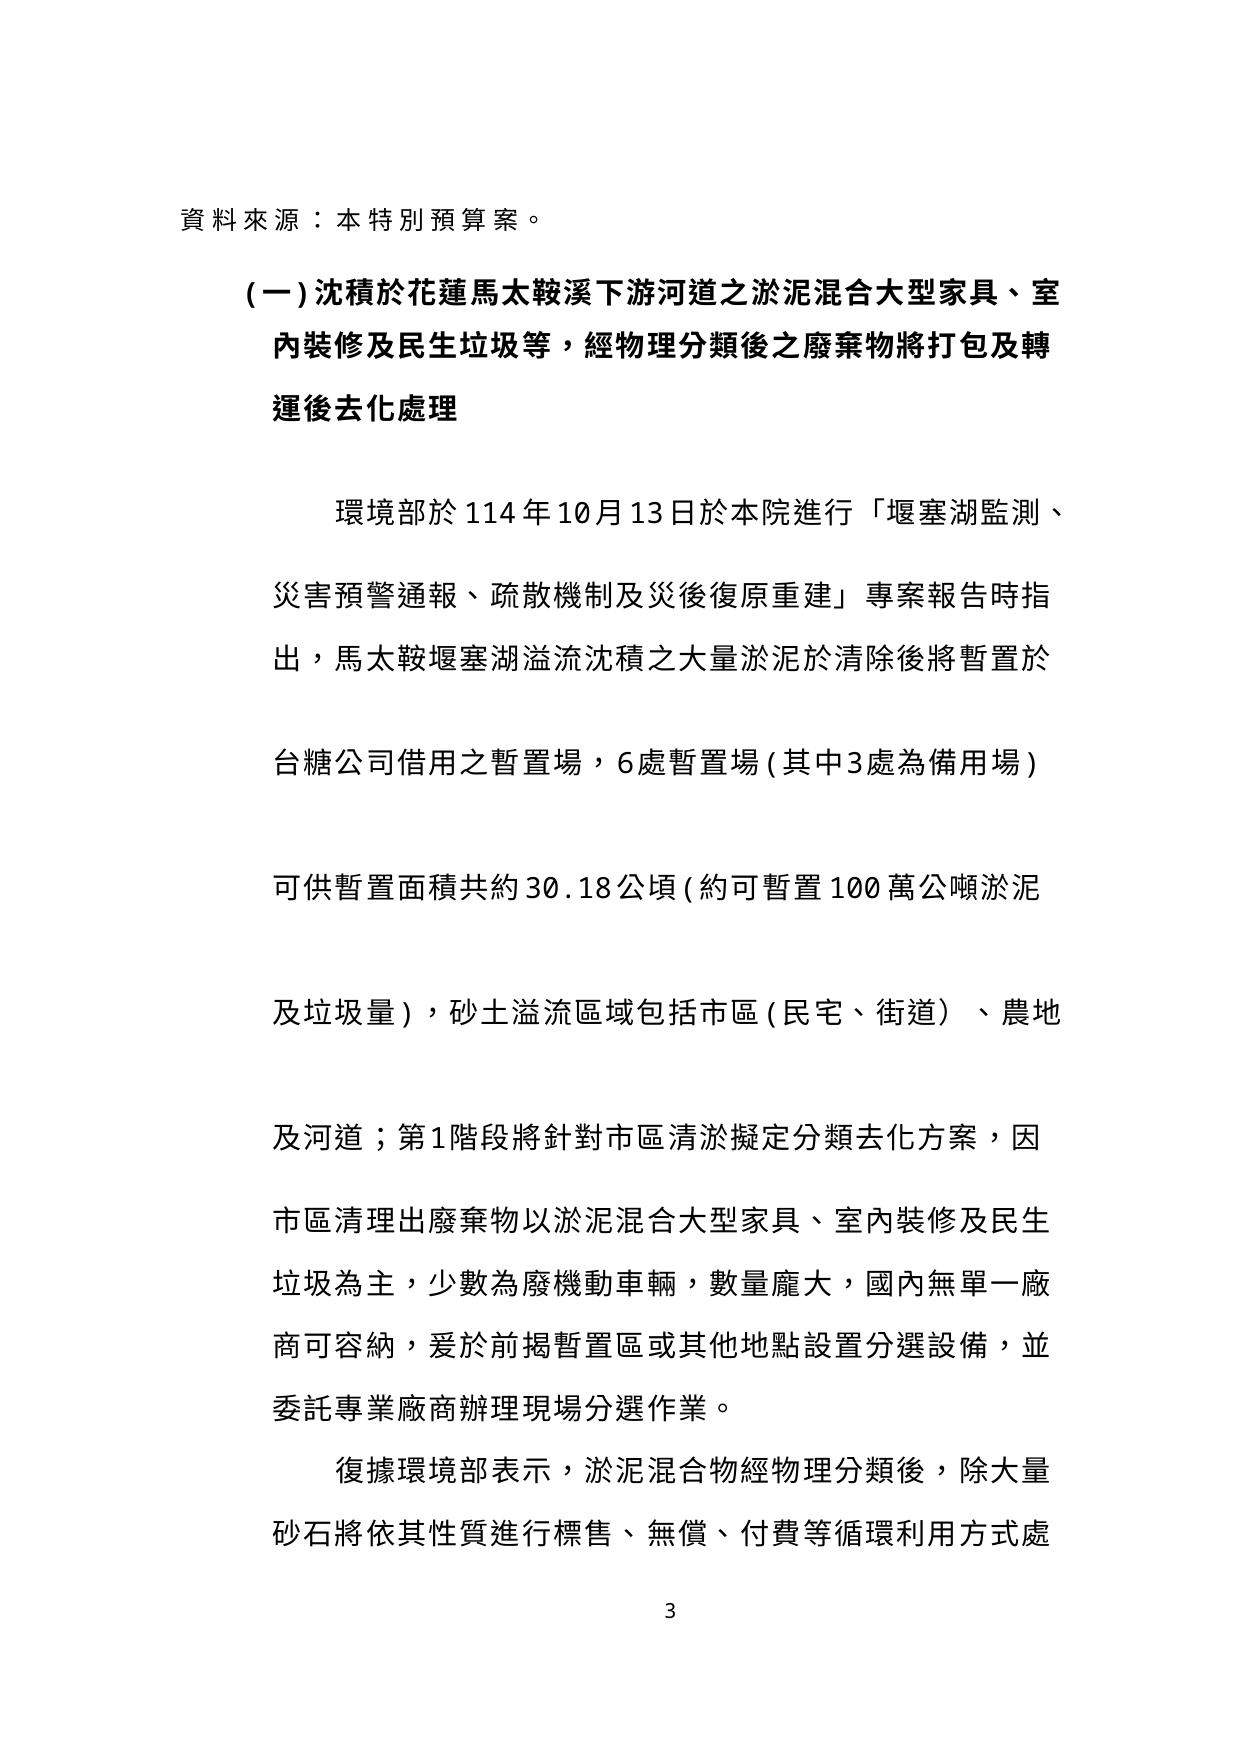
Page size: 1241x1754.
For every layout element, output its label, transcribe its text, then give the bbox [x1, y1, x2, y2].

text 復據環境部表示，淤泥混合物經物理分類後，除大量砂石將依其性質進行標售、無償、付費等循環利用方式處 [266, 1427, 1063, 1552]
text 資料來源：本特別預算案。 [177, 177, 1063, 240]
text 環境部於114年10月13日於本院進行「堰塞湖監測、災害預警通報、疏散機制及災後復原重建」專案報告時指出，馬太鞍堰塞湖溢流沈積之大量淤泥於清除後將暫置於台糖公司借用之暫置場，6處暫置場(其中3處為備用場)可供暫置面積共約30.18公頃(約可暫置100萬公噸淤泥及垃圾量)，砂土溢流區域包括市區(民宅、街道）、農地及河道；第1階段將針對市區清淤擬定分類去化方案，因市區清理出廢棄物以淤泥混合大型家具、室內裝修及民生垃圾為主，少數為廢機動車輛，數量龐大，國內無單一廠商可容納，爰於前揭暫置區或其他地點設置分選設備，並委託專業廠商辦理現場分選作業。 [266, 427, 1063, 1427]
text (一)沈積於花蓮馬太鞍溪下游河道之淤泥混合大型家具、室內裝修及民生垃圾等，經物理分類後之廢棄物將打包及轉運後去化處理 [236, 240, 1063, 427]
